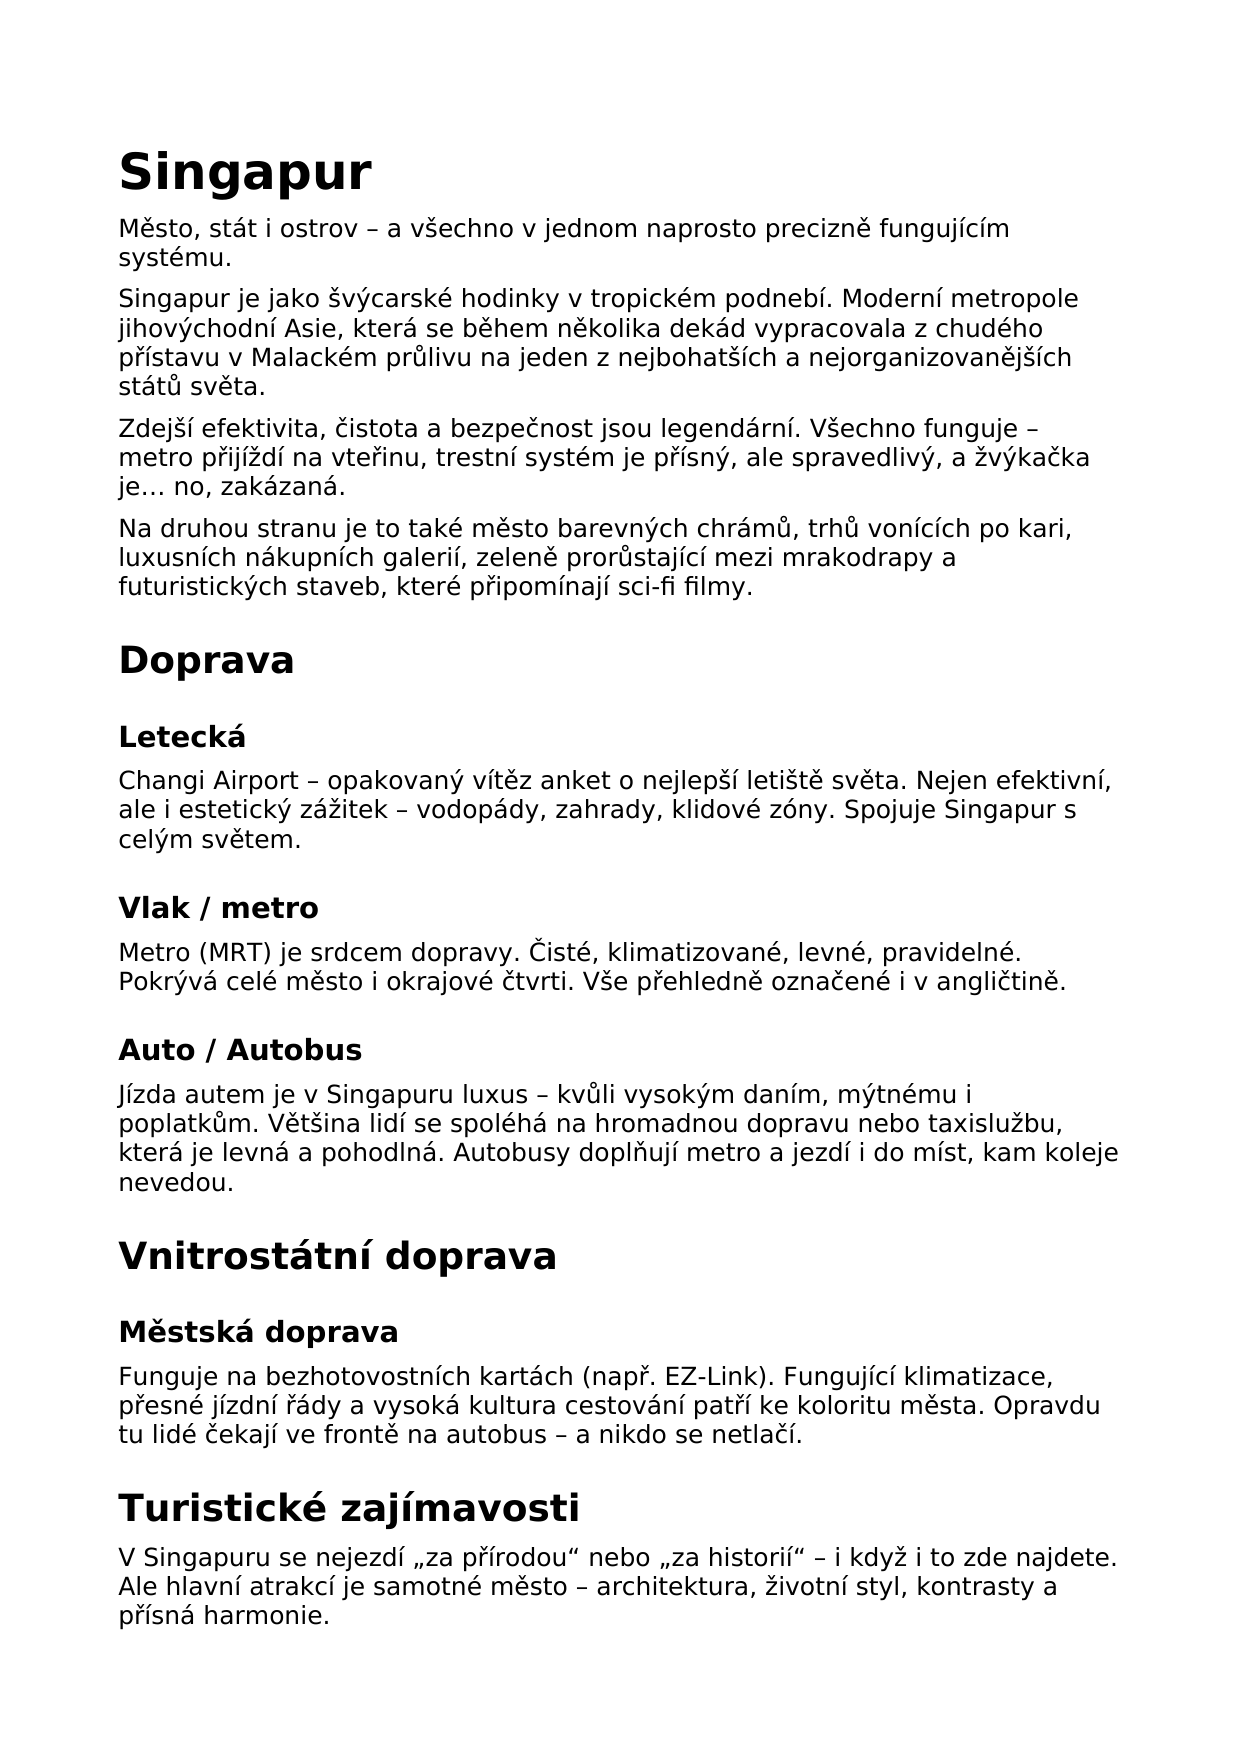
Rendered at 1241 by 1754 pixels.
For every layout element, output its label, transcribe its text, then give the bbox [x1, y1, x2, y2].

subtitle Městská doprava [118, 1316, 1122, 1349]
text V Singapuru se nejezdí „za přírodou“ nebo „za historií“ – i když i to zde najdete. Ale hlavní atrakcí je samotné město – architektura, životní styl, kontrasty a přísná harmonie. [118, 1543, 1122, 1631]
subtitle Vlak / metro [118, 891, 1122, 925]
text Metro (MRT) je srdcem dopravy. Čisté, klimatizované, levné, pravidelné. Pokrývá celé město i okrajové čtvrti. Vše přehledně označené i v angličtině. [118, 938, 1122, 996]
text Changi Airport – opakovaný vítěz anket o nejlepší letiště světa. Nejen efektivní, ale i estetický zážitek – vodopády, zahrady, klidové zóny. Spojuje Singapur s celým světem. [118, 766, 1122, 854]
text Jízda autem je v Singapuru luxus – kvůli vysokým daním, mýtnému i poplatkům. Většina lidí se spoléhá na hromadnou dopravu nebo taxislužbu, která je levná a pohodlná. Autobusy doplňují metro a jezdí i do míst, kam koleje nevedou. [118, 1080, 1122, 1197]
subtitle Singapur [118, 143, 1122, 201]
text Město, stát i ostrov – a všechno v jednom naprosto precizně fungujícím systému. [118, 214, 1122, 272]
subtitle Turistické zajímavosti [118, 1487, 1122, 1531]
subtitle Vnitrostátní doprava [118, 1234, 1122, 1278]
subtitle Auto / Autobus [118, 1034, 1122, 1068]
text Funguje na bezhotovostních kartách (např. EZ-Link). Fungující klimatizace, přesné jízdní řády a vysoká kultura cestování patří ke koloritu města. Opravdu tu lidé čekají ve frontě na autobus – a nikdo se netlačí. [118, 1362, 1122, 1449]
text Singapur je jako švýcarské hodinky v tropickém podnebí. Moderní metropole jihovýchodní Asie, která se během několika dekád vypracovala z chudého přístavu v Malackém průlivu na jeden z nejbohatších a nejorganizovanějších států světa. [118, 285, 1122, 401]
subtitle Doprava [118, 639, 1122, 682]
text Na druhou stranu je to také město barevných chrámů, trhů vonících po kari, luxusních nákupních galerií, zeleně prorůstající mezi mrakodrapy a futuristických staveb, které připomínají sci-fi filmy. [118, 514, 1122, 601]
text Zdejší efektivita, čistota a bezpečnost jsou legendární. Všechno funguje – metro přijíždí na vteřinu, trestní systém je přísný, ale spravedlivý, a žvýkačka je… no, zakázaná. [118, 414, 1122, 501]
subtitle Letecká [118, 720, 1122, 754]
